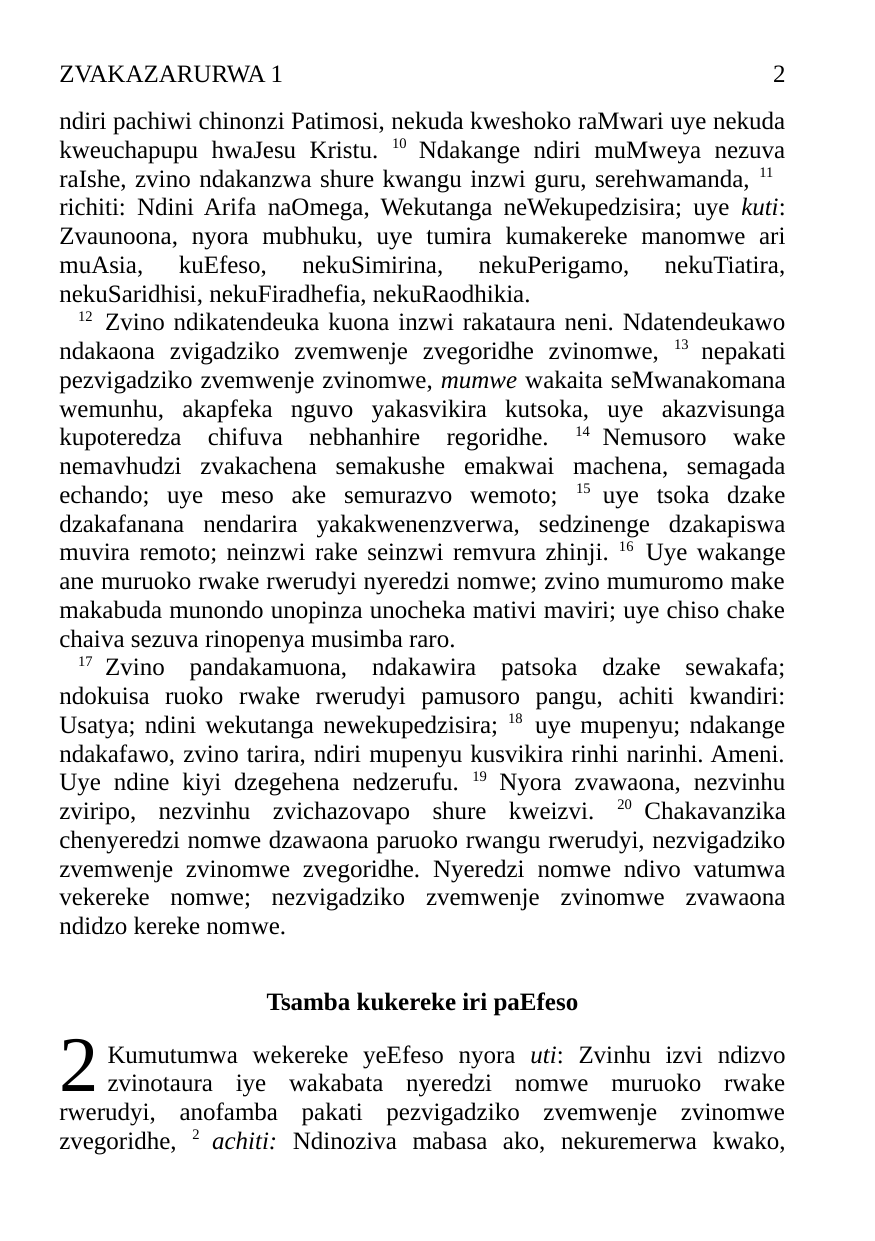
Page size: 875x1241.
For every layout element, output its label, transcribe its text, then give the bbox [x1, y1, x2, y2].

text ndiri pachiwi chinonzi Patimosi, nekuda kweshoko raMwari uye nekuda kweuchapupu hwaJesu Kristu. 10 Ndakange ndiri muMweya nezuva raIshe, zvino ndakanzwa shure kwangu inzwi guru, serehwamanda, 11 richiti: Ndini Arifa naOmega, Wekutanga neWekupedzisira; uye kuti: Zvaunoona, nyora mubhuku, uye tumira kumakereke manomwe ari muAsia, kuEfeso, nekuSimirina, nekuPerigamo, nekuTiatira, nekuSaridhisi, nekuFiradhefia, nekuRaodhikia. [59, 106, 786, 307]
text Tsamba kukereke iri paEfeso [59, 987, 786, 1016]
text 12 Zvino ndikatendeuka kuona inzwi rakataura neni. Ndatendeukawo ndakaona zvigadziko zvemwenje zvegoridhe zvinomwe, 13 nepakati pezvigadziko zvemwenje zvinomwe, mumwe wakaita seMwanakomana wemunhu, akapfeka nguvo yakasvikira kutsoka, uye akazvisunga kupoteredza chifuva nebhanhire regoridhe. 14 Nemusoro wake nemavhudzi zvakachena semakushe emakwai machena, semagada echando; uye meso ake semurazvo wemoto; 15 uye tsoka dzake dzakafanana nendarira yakakwenenzverwa, sedzinenge dzakapiswa muvira remoto; neinzwi rake seinzwi remvura zhinji. 16 Uye wakange ane muruoko rwake rwerudyi nyeredzi nomwe; zvino mumuromo make makabuda munondo unopinza unocheka mativi maviri; uye chiso chake chaiva sezuva rinopenya musimba raro. [59, 307, 786, 652]
text 2Kumutumwa wekereke yeEfeso nyora uti: Zvinhu izvi ndizvo zvinotaura iye wakabata nyeredzi nomwe muruoko rwake rwerudyi, anofamba pakati pezvigadziko zvemwenje zvinomwe zvegoridhe, 2 achiti: Ndinoziva mabasa ako, nekuremerwa kwako, [59, 1040, 786, 1155]
text 17 Zvino pandakamuona, ndakawira patsoka dzake sewakafa; ndokuisa ruoko rwake rwerudyi pamusoro pangu, achiti kwandiri: Usatya; ndini wekutanga newekupedzisira; 18 uye mupenyu; ndakange ndakafawo, zvino tarira, ndiri mupenyu kusvikira rinhi narinhi. Ameni. Uye ndine kiyi dzegehena nedzerufu. 19 Nyora zvawaona, nezvinhu zviripo, nezvinhu zvichazovapo shure kweizvi. 20 Chakavanzika chenyeredzi nomwe dzawaona paruoko rwangu rwerudyi, nezvigadziko zvemwenje zvinomwe zvegoridhe. Nyeredzi nomwe ndivo vatumwa vekereke nomwe; nezvigadziko zvemwenje zvinomwe zvawaona ndidzo kereke nomwe. [59, 652, 786, 940]
